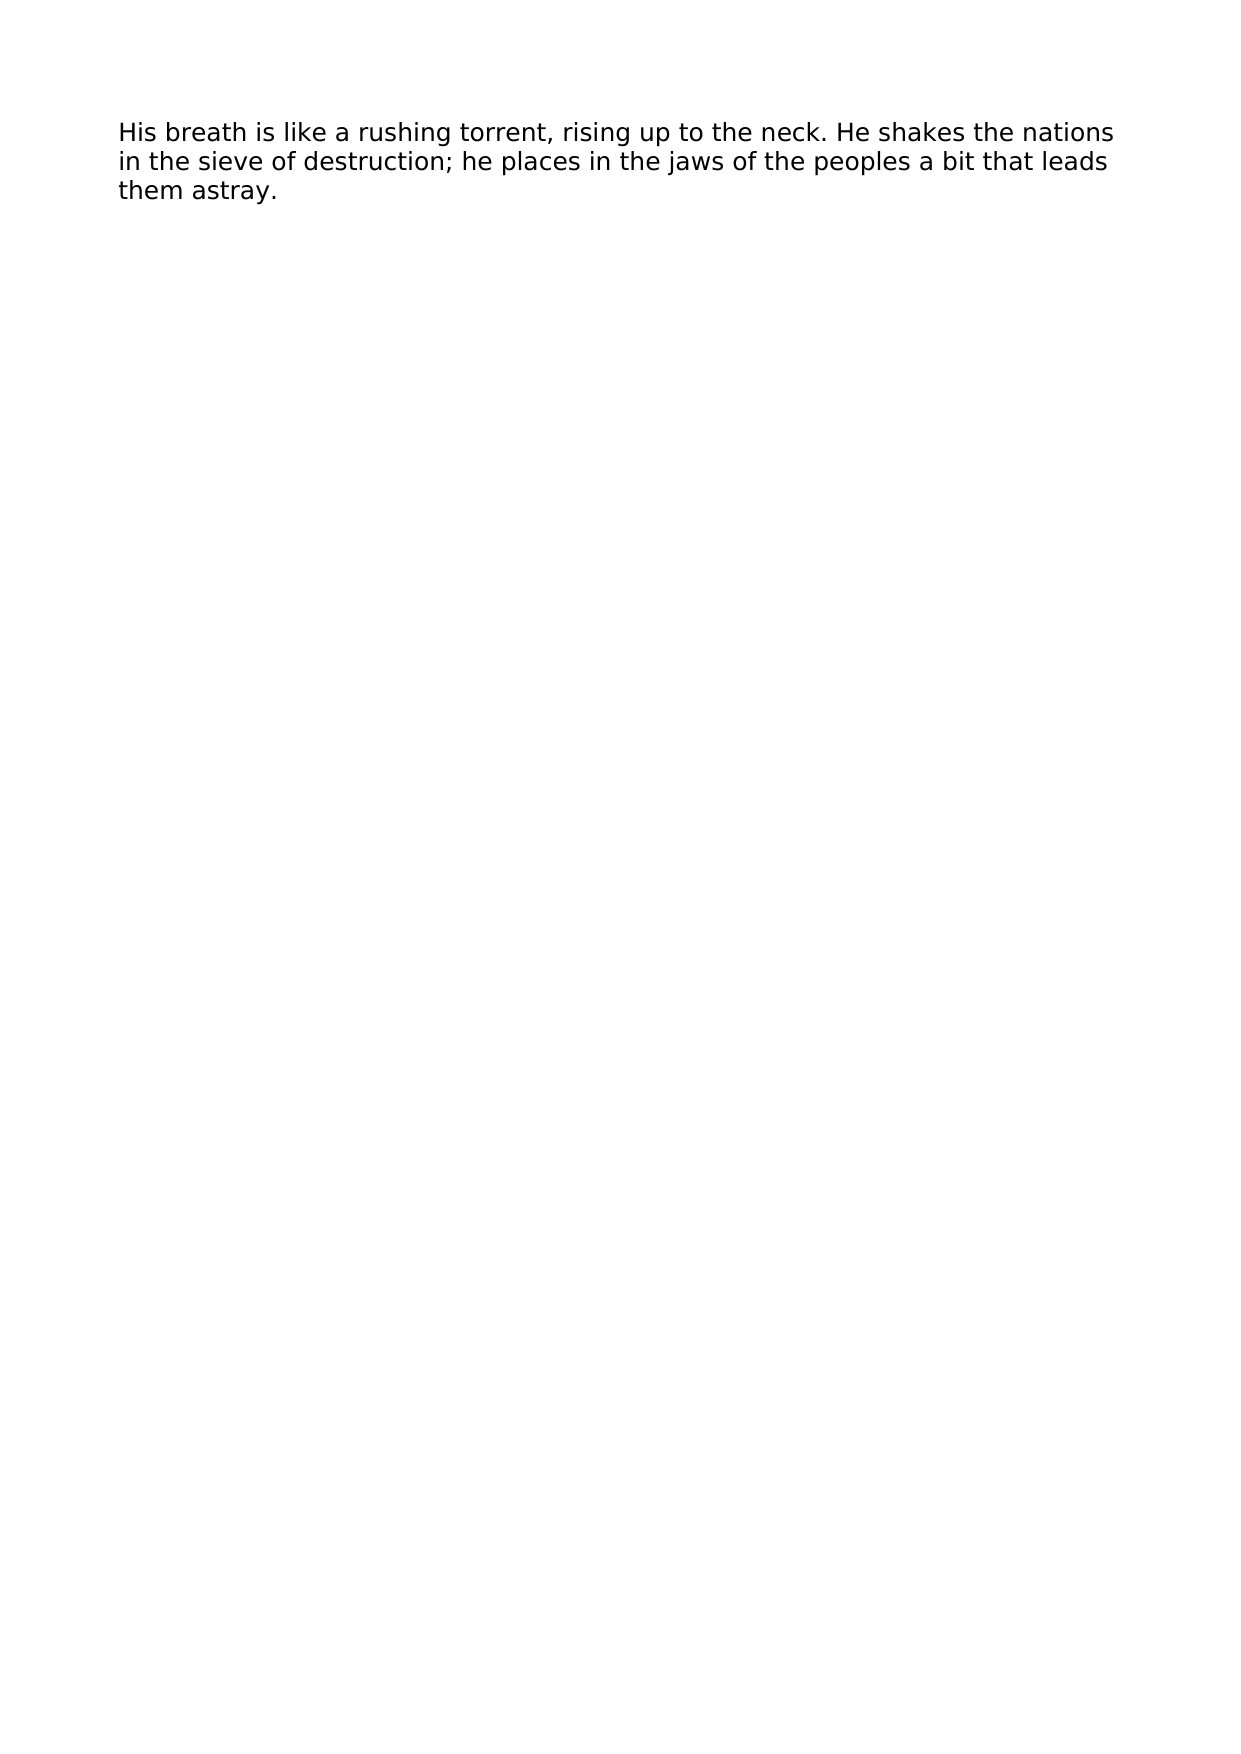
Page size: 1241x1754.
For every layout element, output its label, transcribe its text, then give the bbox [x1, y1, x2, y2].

text His breath is like a rushing torrent, rising up to the neck. He shakes the nations in the sieve of destruction; he places in the jaws of the peoples a bit that leads them astray. [118, 118, 1122, 206]
